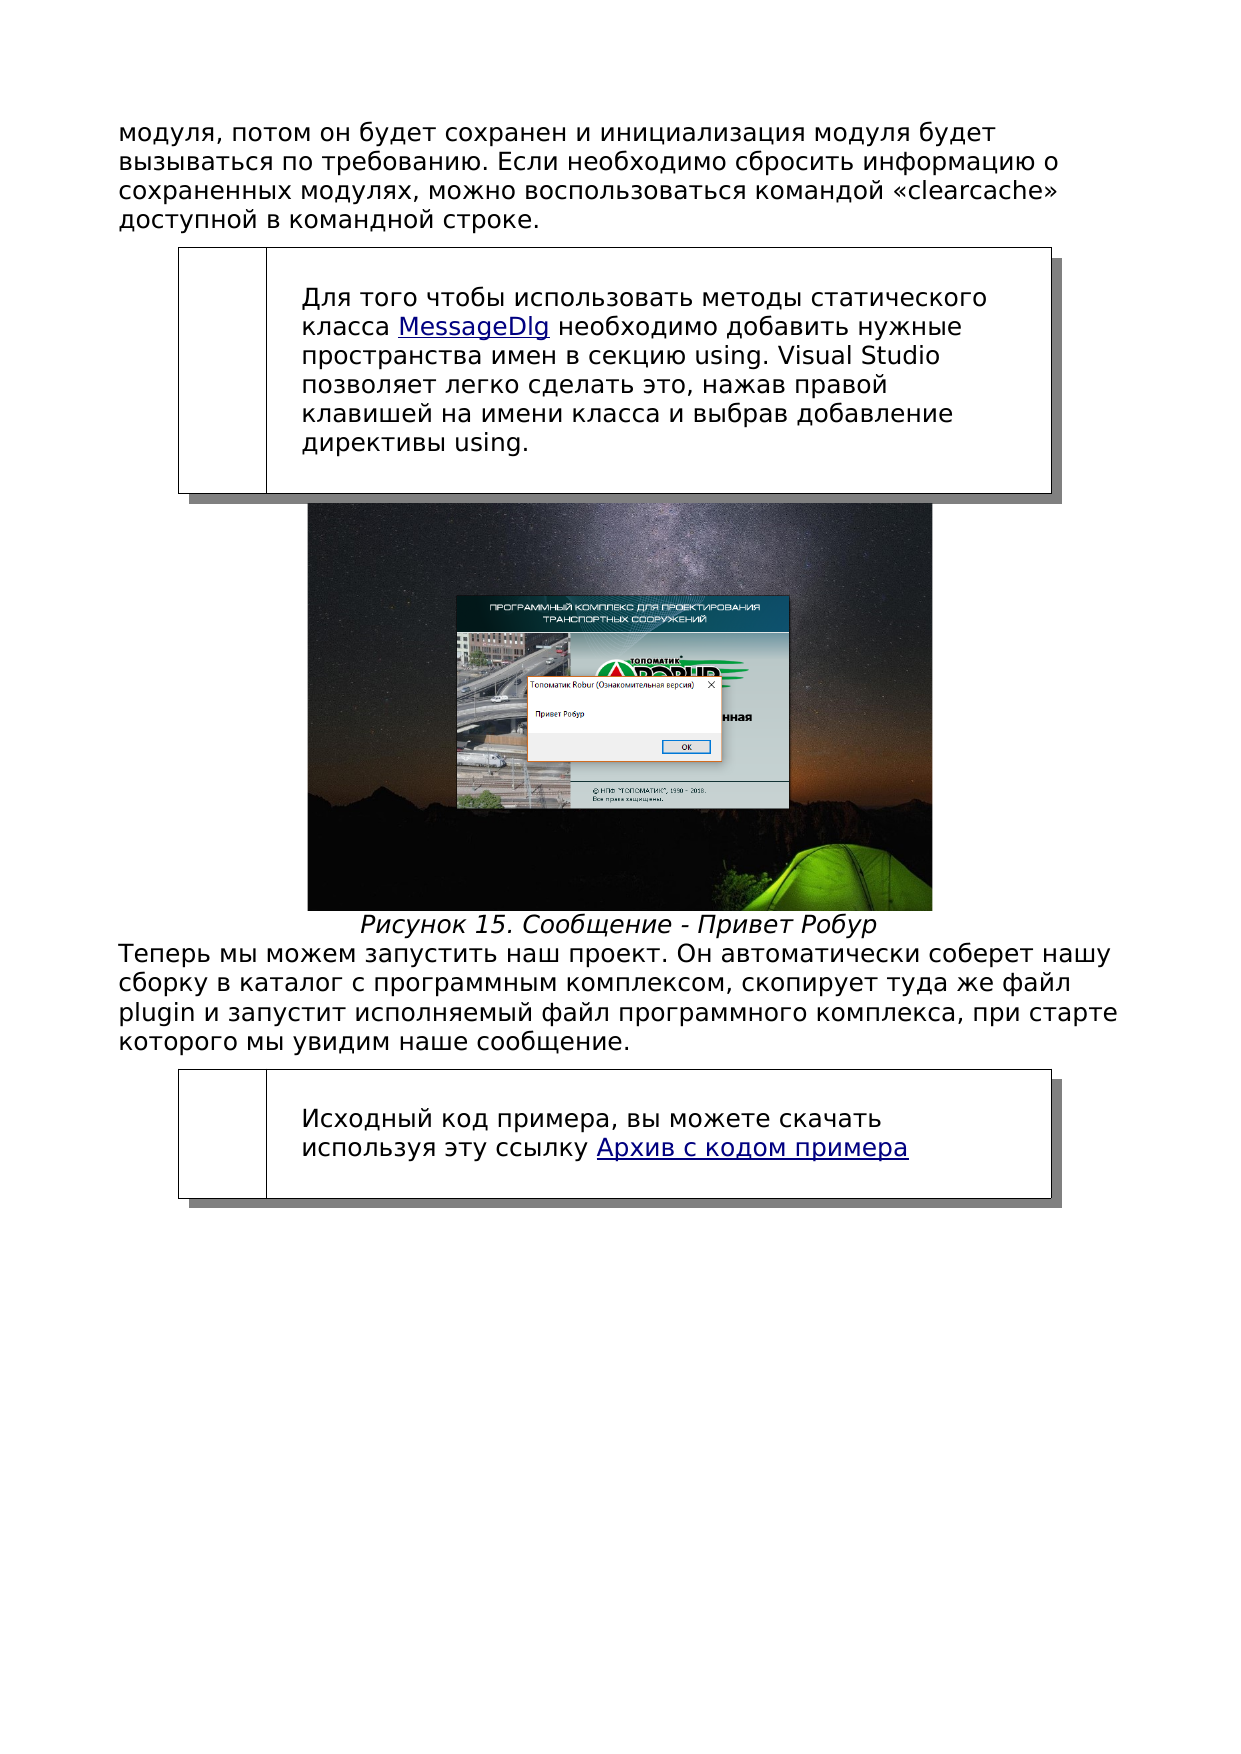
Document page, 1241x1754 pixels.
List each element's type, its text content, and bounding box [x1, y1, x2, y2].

table_header Для того чтобы использовать методы статического класса MessageDlg необходимо добавить нужные пространства имен в секцию using. Visual Studio позволяет легко сделать это, нажав правой клавишей на имени класса и выбрав добавление директивы using. [267, 248, 1051, 493]
text модуля, потом он будет сохранен и инициализация модуля будет вызываться по требованию. Если необходимо сбросить информацию о сохраненных модулях, можно воспользоваться командой «clearcache» доступной в командной строке. [118, 118, 1122, 235]
table_header [179, 248, 266, 493]
picture [307, 503, 933, 911]
table_header [179, 1070, 266, 1198]
text Рисунок 15. Сообщение - Привет Робур [308, 911, 933, 939]
text Теперь мы можем запустить наш проект. Он автоматически соберет нашу сборку в каталог с программным комплексом, скопирует туда же файл plugin и запустит исполняемый файл программного комплекса, при старте которого мы увидим наше сообщение. [118, 504, 1122, 1056]
table_header Исходный код примера, вы можете скачать используя эту ссылку Архив с кодом примера [267, 1070, 1051, 1198]
